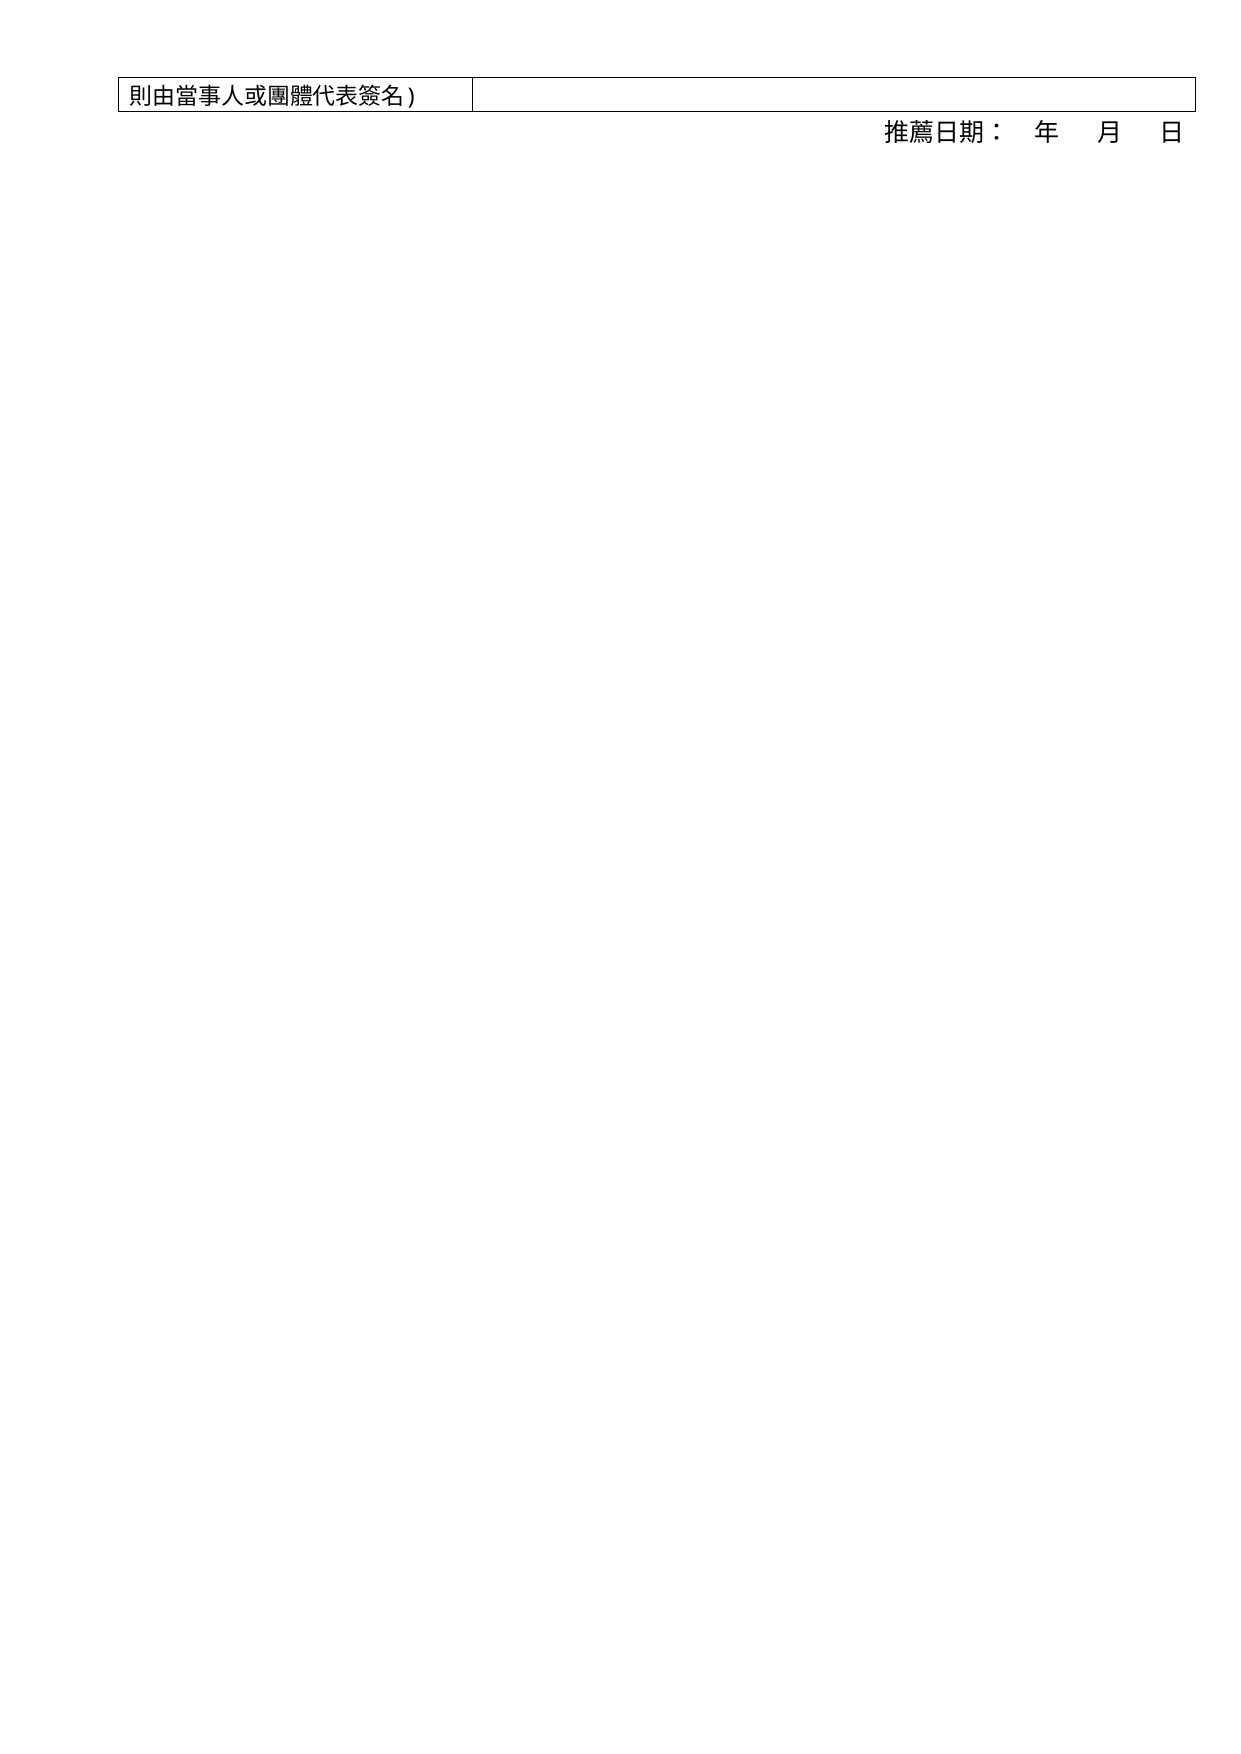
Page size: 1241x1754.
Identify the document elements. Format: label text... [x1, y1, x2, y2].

table_cell [473, 78, 1195, 111]
table_cell 則由當事人或團體代表簽名) [119, 78, 472, 111]
table_cell 推薦日期： 年 月 日 [118, 112, 1196, 148]
